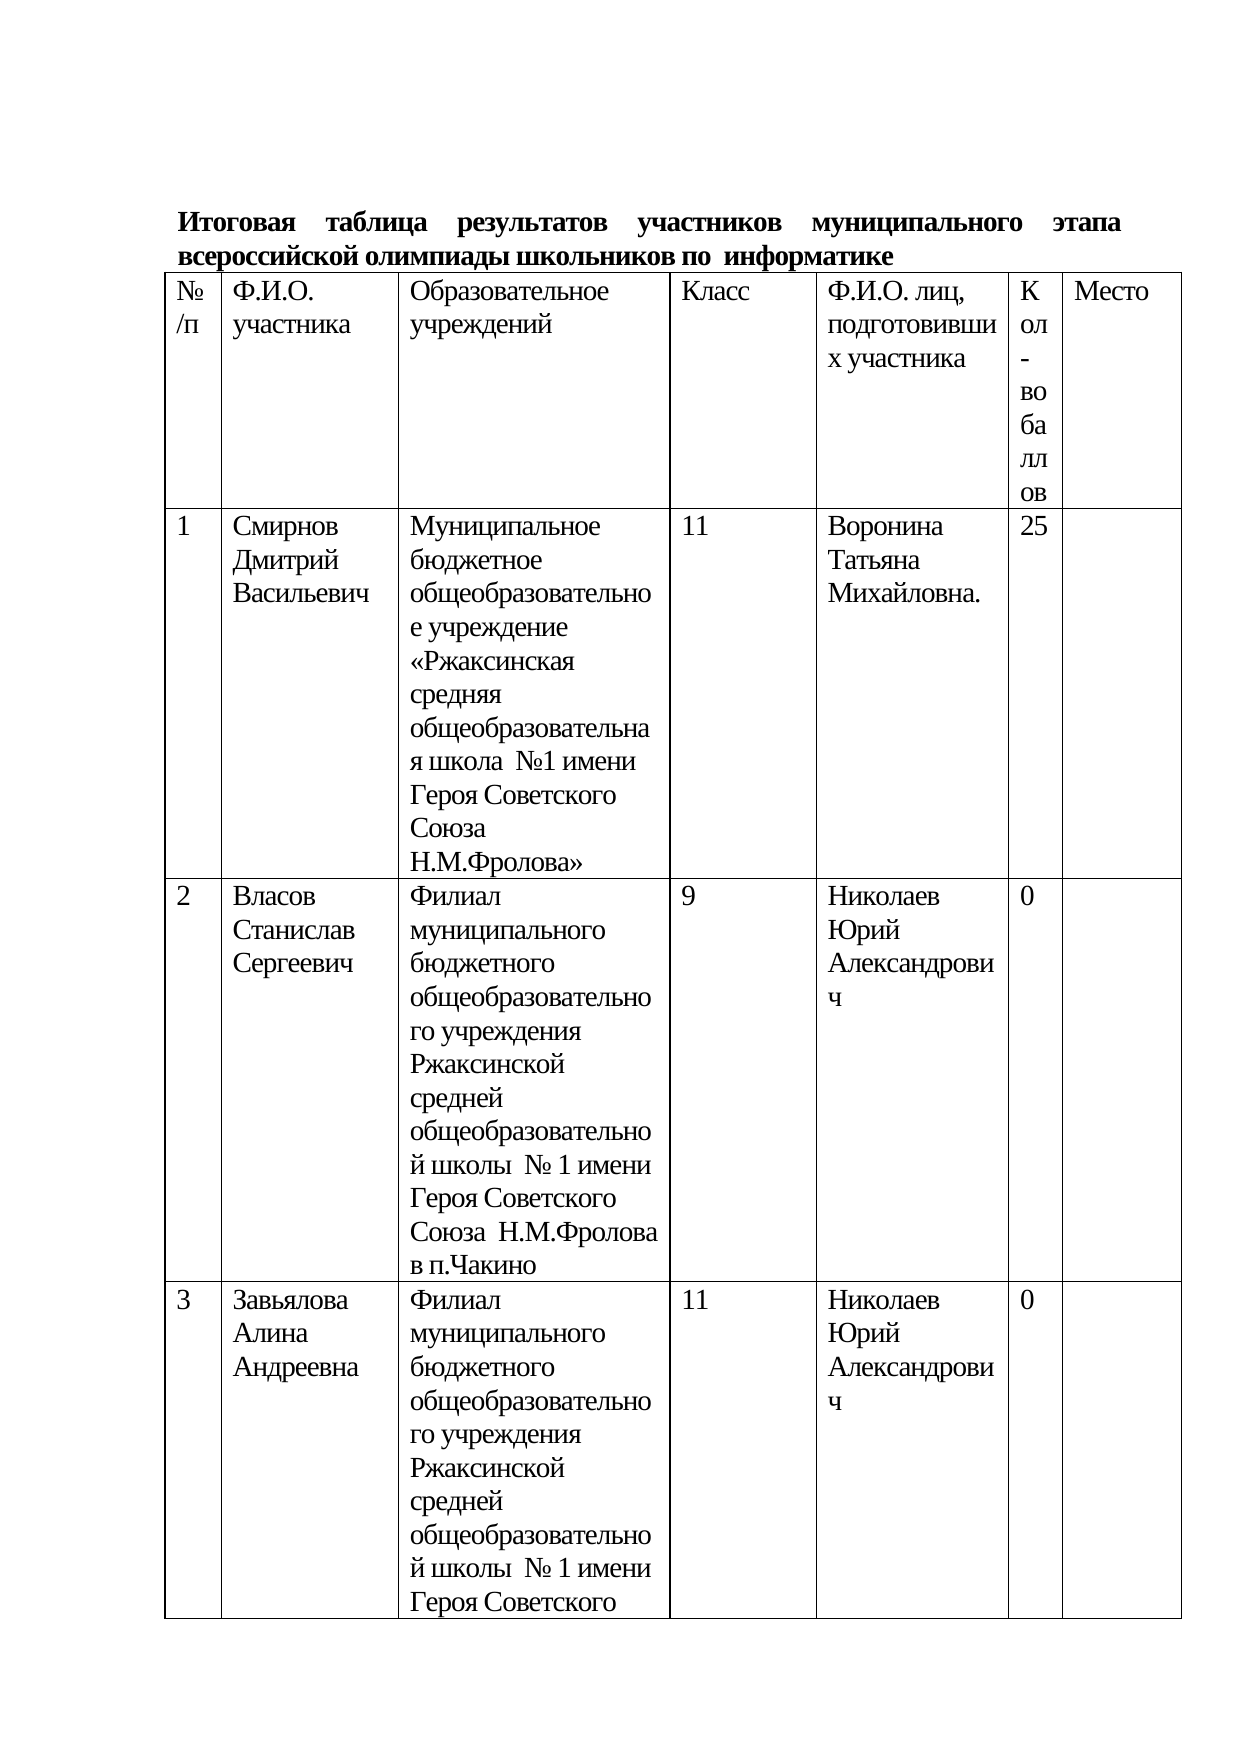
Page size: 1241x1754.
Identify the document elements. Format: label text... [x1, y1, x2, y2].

table_header Класс [671, 273, 816, 507]
table_cell Николаев Юрий Александрович [817, 879, 1008, 1281]
table_cell Муниципальное бюджетное общеобразовательное учреждение «Ржаксинская средняя общеобразовательная школа №1 имени Героя Советского Союза Н.М.Фролова» [399, 509, 669, 877]
table_cell 25 [1009, 509, 1062, 877]
table_header Место [1063, 273, 1181, 507]
table_header Ф.И.О. участника [222, 273, 398, 507]
table_cell 11 [671, 1282, 816, 1617]
table_cell 11 [671, 509, 816, 877]
table_cell [1063, 879, 1181, 1281]
table_cell Смирнов Дмитрий Васильевич [222, 509, 398, 877]
table_header №/п [166, 273, 221, 507]
table_cell Воронина Татьяна Михайловна. [817, 509, 1008, 877]
text Итоговая таблица результатов участников муниципального этапа всероссийской олимпиады школьников по информатике [177, 204, 1122, 272]
table_cell [1063, 1282, 1181, 1617]
table_header Кол-во баллов [1009, 273, 1062, 507]
table_cell Власов Станислав Сергеевич [222, 879, 398, 1281]
table_cell 0 [1009, 879, 1062, 1281]
table_header Образовательное учреждений [399, 273, 669, 507]
table_cell 9 [671, 879, 816, 1281]
table_cell 2 [166, 879, 221, 1281]
table_cell [1063, 509, 1181, 877]
table_header Ф.И.О. лиц, подготовивших участника [817, 273, 1008, 507]
table_cell 0 [1009, 1282, 1062, 1617]
table_cell Филиал муниципального бюджетного общеобразовательного учреждения Ржаксинской средней общеобразовательной школы № 1 имени Героя Советского Союза Н.М.Фролова в п.Чакино [399, 879, 669, 1281]
table_cell Филиал муниципального бюджетного общеобразовательного учреждения Ржаксинской средней общеобразовательной школы № 1 имени Героя Советского [399, 1282, 669, 1617]
table_cell Николаев Юрий Александрович [817, 1282, 1008, 1617]
table_cell 1 [166, 509, 221, 877]
table_cell Завьялова Алина Андреевна [222, 1282, 398, 1617]
table_cell 3 [166, 1282, 221, 1617]
